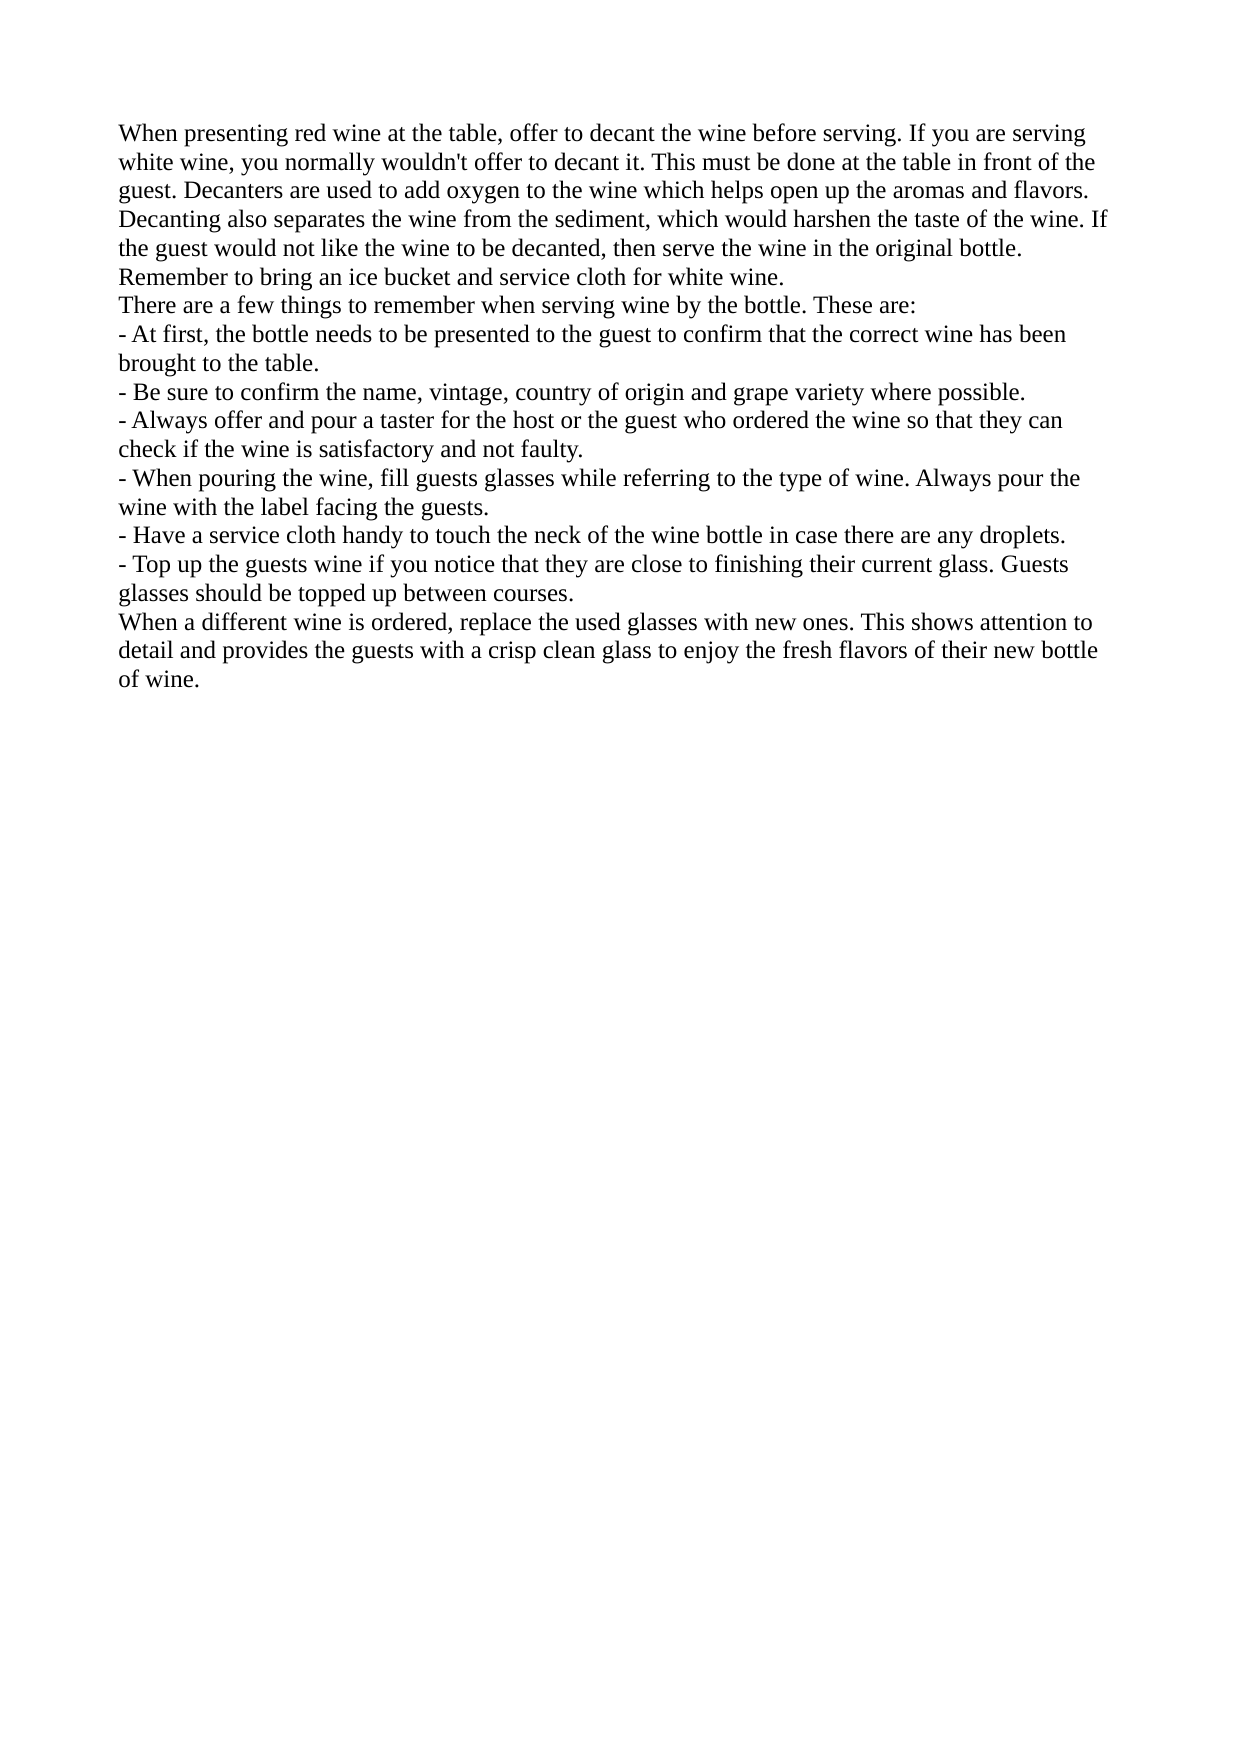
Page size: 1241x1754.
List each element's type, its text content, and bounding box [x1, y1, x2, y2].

text There are a few things to remember when serving wine by the bottle. These are: [118, 291, 1122, 319]
text When presenting red wine at the table, offer to decant the wine before serving. If you are serving white wine, you normally wouldn't offer to decant it. This must be done at the table in front of the guest. Decanters are used to add oxygen to the wine which helps open up the aromas and flavors. Decanting also separates the wine from the sediment, which would harshen the taste of the wine. If the guest would not like the wine to be decanted, then serve the wine in the original bottle. Remember to bring an ice bucket and service cloth for white wine. [118, 118, 1122, 291]
text - Have a service cloth handy to touch the neck of the wine bottle in case there are any droplets. [118, 521, 1122, 549]
text - When pouring the wine, fill guests glasses while referring to the type of wine. Always pour the wine with the label facing the guests. [118, 463, 1122, 521]
text When a different wine is ordered, replace the used glasses with new ones. This shows attention to detail and provides the guests with a crisp clean glass to enjoy the fresh flavors of their new bottle of wine. [118, 607, 1122, 693]
text - Always offer and pour a taster for the host or the guest who ordered the wine so that they can check if the wine is satisfactory and not faulty. [118, 406, 1122, 463]
text - Top up the guests wine if you notice that they are close to finishing their current glass. Guests glasses should be topped up between courses. [118, 549, 1122, 607]
text - Be sure to confirm the name, vintage, country of origin and grape variety where possible. [118, 377, 1122, 406]
text - At first, the bottle needs to be presented to the guest to confirm that the correct wine has been brought to the table. [118, 319, 1122, 377]
